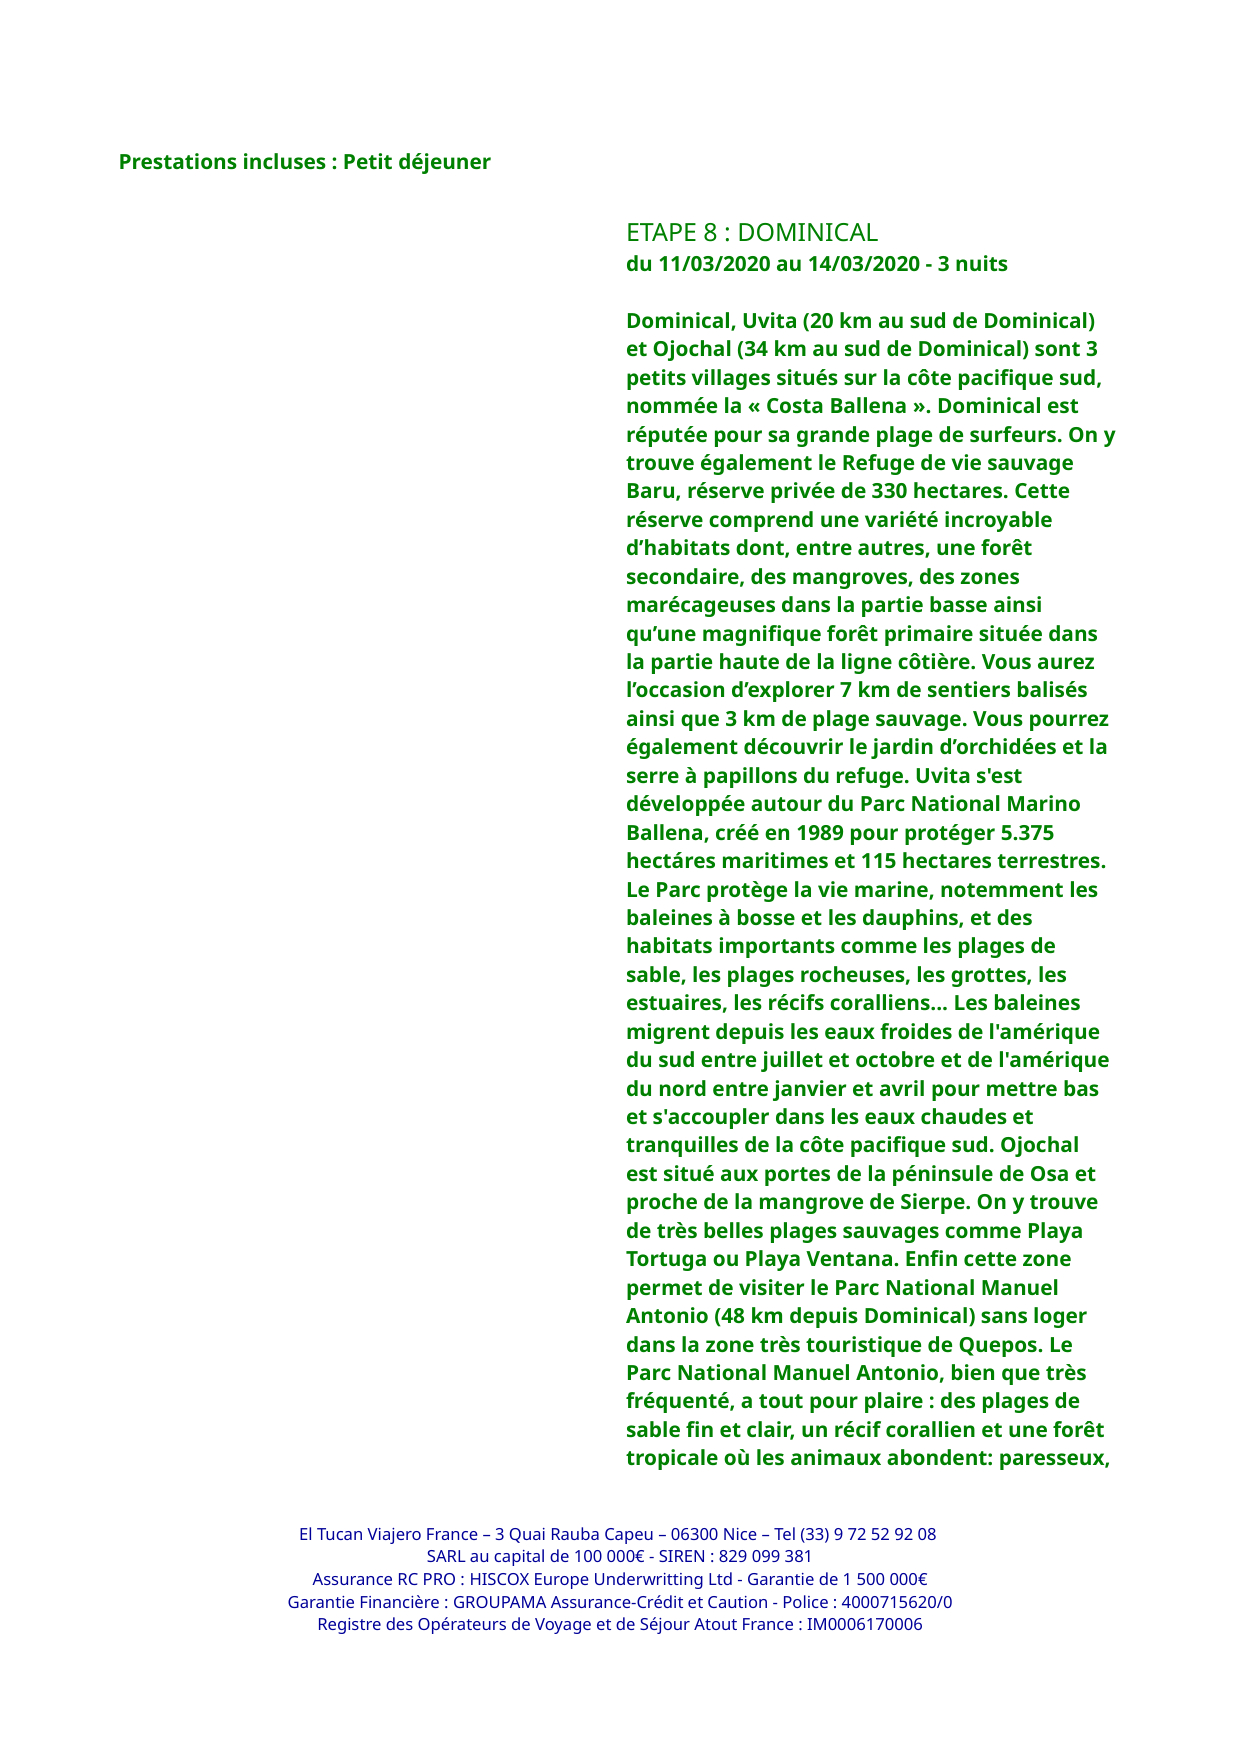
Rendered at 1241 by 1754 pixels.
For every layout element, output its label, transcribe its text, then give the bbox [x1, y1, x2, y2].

table_header ETAPE 8 : DOMINICAL du 11/03/2020 au 14/03/2020 - 3 nuits Dominical, Uvita (20 km au sud de Dominical) et Ojochal (34 km au sud de Dominical) sont 3 petits villages situés sur la côte pacifique sud, nommée la « Costa Ballena ». Dominical est réputée pour sa grande plage de surfeurs. On y trouve également le Refuge de vie sauvage Baru, réserve privée de 330 hectares. Cette réserve comprend une variété incroyable d’habitats dont, entre autres, une forêt secondaire, des mangroves, des zones marécageuses dans la partie basse ainsi qu’une magnifique forêt primaire située dans la partie haute de la ligne côtière. Vous aurez l’occasion d’explorer 7 km de sentiers balisés ainsi que 3 km de plage sauvage. Vous pourrez également découvrir le jardin d’orchidées et la serre à papillons du refuge. Uvita s'est développée autour du Parc National Marino Ballena, créé en 1989 pour protéger 5.375 hectáres maritimes et 115 hectares terrestres. Le Parc protège la vie marine, notemment les baleines à bosse et les dauphins, et des habitats importants comme les plages de sable, les plages rocheuses, les grottes, les estuaires, les récifs coralliens... Les baleines migrent depuis les eaux froides de l'amérique du sud entre juillet et octobre et de l'amérique du nord entre janvier et avril pour mettre bas et s'accoupler dans les eaux chaudes et tranquilles de la côte pacifique sud. Ojochal est situé aux portes de la péninsule de Osa et proche de la mangrove de Sierpe. On y trouve de très belles plages sauvages comme Playa Tortuga ou Playa Ventana. Enfin cette zone permet de visiter le Parc National Manuel Antonio (48 km depuis Dominical) sans loger dans la zone très touristique de Quepos. Le Parc National Manuel Antonio, bien que très fréquenté, a tout pour plaire : des plages de sable fin et clair, un récif corallien et une forêt tropicale où les animaux abondent: paresseux, [620, 209, 1122, 1478]
text Prestations incluses : Petit déjeuner [118, 147, 1122, 175]
table_header [118, 209, 620, 1478]
